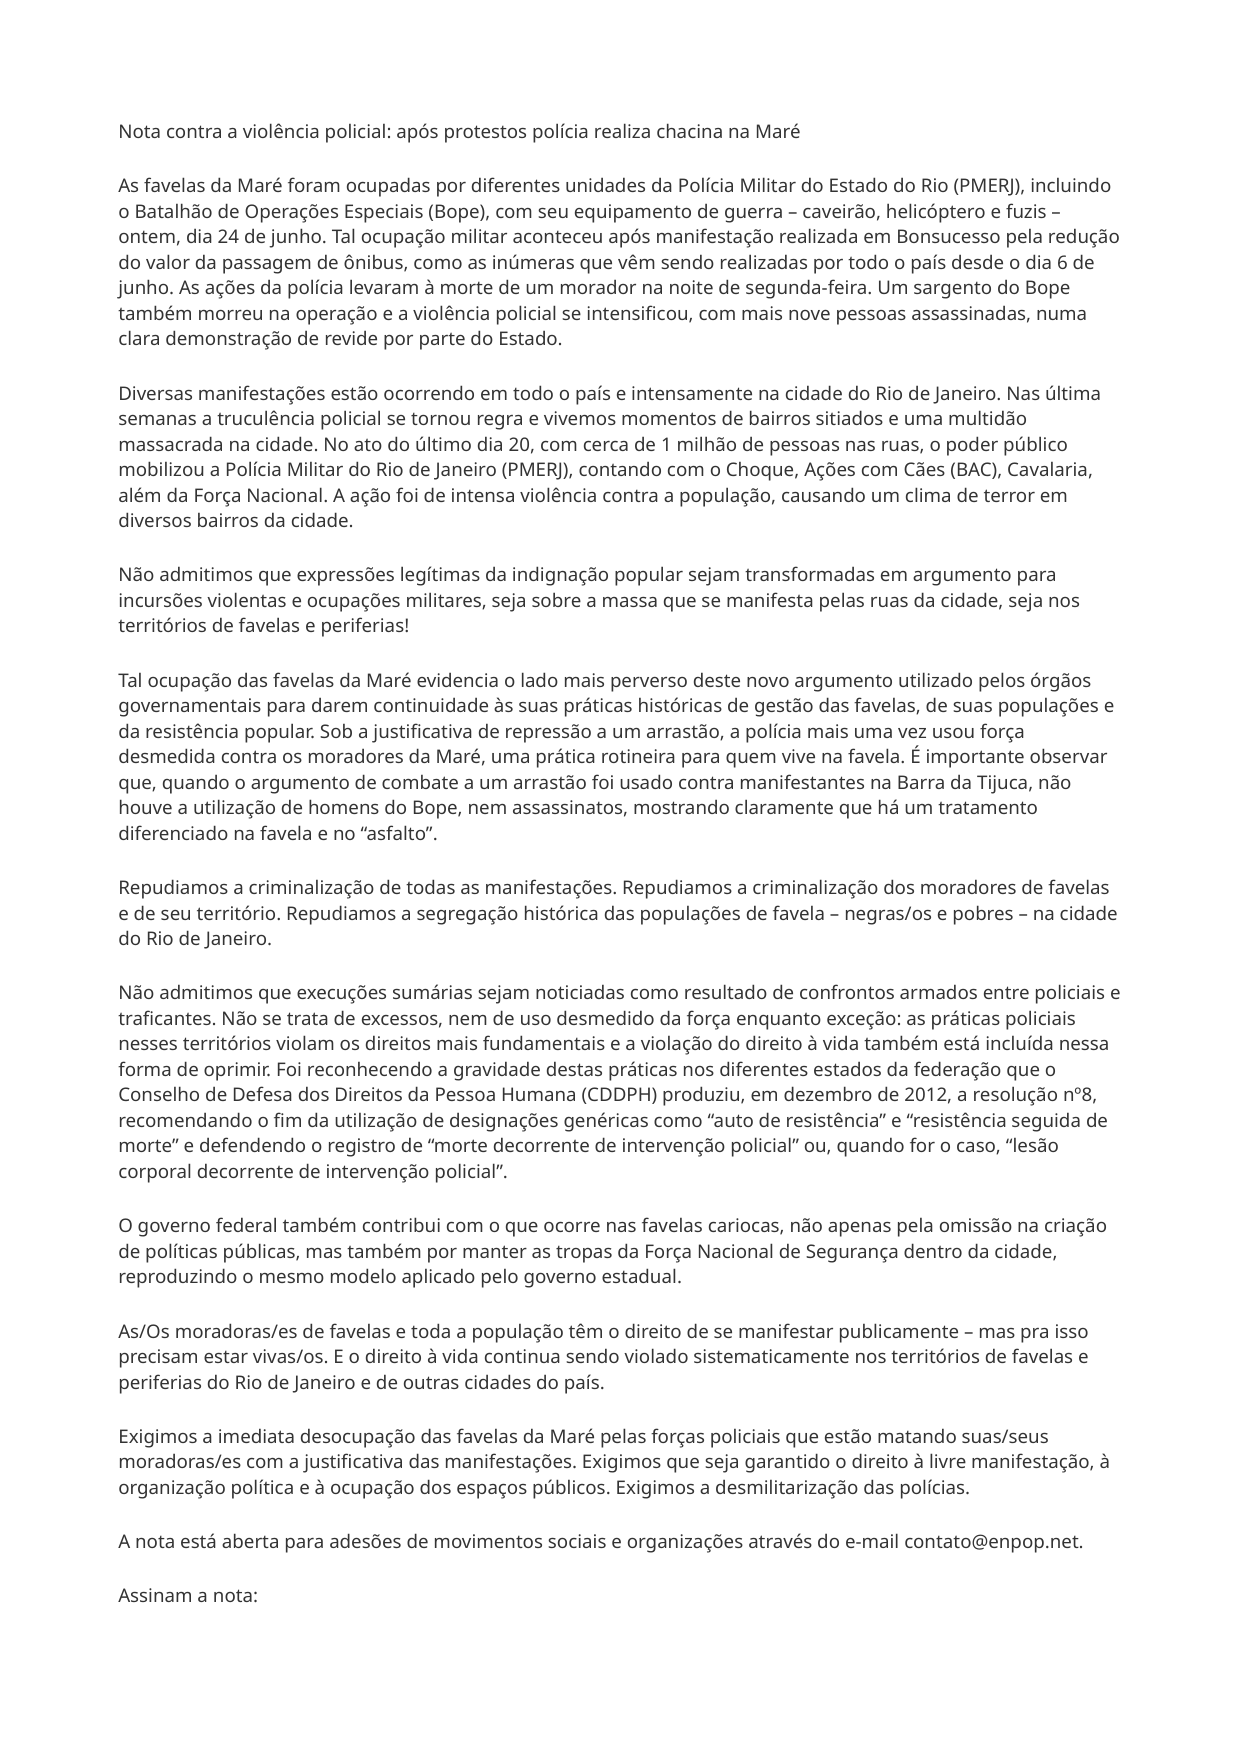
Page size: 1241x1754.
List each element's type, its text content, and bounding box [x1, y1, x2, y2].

text Nota contra a violência policial: após protestos polícia realiza chacina na Maré As favelas da Maré foram ocupadas por diferentes unidades da Polícia Militar do Estado do Rio (PMERJ), incluindo o Batalhão de Operações Especiais (Bope), com seu equipamento de guerra – caveirão, helicóptero e fuzis – ontem, dia 24 de junho. Tal ocupação militar aconteceu após manifestação realizada em Bonsucesso pela redução do valor da passagem de ônibus, como as inúmeras que vêm sendo realizadas por todo o país desde o dia 6 de junho. As ações da polícia levaram à morte de um morador na noite de segunda-feira. Um sargento do Bope também morreu na operação e a violência policial se intensificou, com mais nove pessoas assassinadas, numa clara demonstração de revide por parte do Estado. Diversas manifestações estão ocorrendo em todo o país e intensamente na cidade do Rio de Janeiro. Nas última semanas a truculência policial se tornou regra e vivemos momentos de bairros sitiados e uma multidão massacrada na cidade. No ato do último dia 20, com cerca de 1 milhão de pessoas nas ruas, o poder público mobilizou a Polícia Militar do Rio de Janeiro (PMERJ), contando com o Choque, Ações com Cães (BAC), Cavalaria, além da Força Nacional. A ação foi de intensa violência contra a população, causando um clima de terror em diversos bairros da cidade. Não admitimos que expressões legítimas da indignação popular sejam transformadas em argumento para incursões violentas e ocupações militares, seja sobre a massa que se manifesta pelas ruas da cidade, seja nos territórios de favelas e periferias! Tal ocupação das favelas da Maré evidencia o lado mais perverso deste novo argumento utilizado pelos órgãos governamentais para darem continuidade às suas práticas históricas de gestão das favelas, de suas populações e da resistência popular. Sob a justificativa de repressão a um arrastão, a polícia mais uma vez usou força desmedida contra os moradores da Maré, uma prática rotineira para quem vive na favela. É importante observar que, quando o argumento de combate a um arrastão foi usado contra manifestantes na Barra da Tijuca, não houve a utilização de homens do Bope, nem assassinatos, mostrando claramente que há um tratamento diferenciado na favela e no “asfalto”. Repudiamos a criminalização de todas as manifestações. Repudiamos a criminalização dos moradores de favelas e de seu território. Repudiamos a segregação histórica das populações de favela – negras/os e pobres – na cidade do Rio de Janeiro. Não admitimos que execuções sumárias sejam noticiadas como resultado de confrontos armados entre policiais e traficantes. Não se trata de excessos, nem de uso desmedido da força enquanto exceção: as práticas policiais nesses territórios violam os direitos mais fundamentais e a violação do direito à vida também está incluída nessa forma de oprimir. Foi reconhecendo a gravidade destas práticas nos diferentes estados da federação que o Conselho de Defesa dos Direitos da Pessoa Humana (CDDPH) produziu, em dezembro de 2012, a resolução nº8, recomendando o fim da utilização de designações genéricas como “auto de resistência” e “resistência seguida de morte” e defendendo o registro de “morte decorrente de intervenção policial” ou, quando for o caso, “lesão corporal decorrente de intervenção policial”. O governo federal também contribui com o que ocorre nas favelas cariocas, não apenas pela omissão na criação de políticas públicas, mas também por manter as tropas da Força Nacional de Segurança dentro da cidade, reproduzindo o mesmo modelo aplicado pelo governo estadual. As/Os moradoras/es de favelas e toda a população têm o direito de se manifestar publicamente – mas pra isso precisam estar vivas/os. E o direito à vida continua sendo violado sistematicamente nos territórios de favelas e periferias do Rio de Janeiro e de outras cidades do país. Exigimos a imediata desocupação das favelas da Maré pelas forças policiais que estão matando suas/seus moradoras/es com a justificativa das manifestações. Exigimos que seja garantido o direito à livre manifestação, à organização política e à ocupação dos espaços públicos. Exigimos a desmilitarização das polícias. A nota está aberta para adesões de movimentos sociais e organizações através do e-mail contato@enpop.net. Assinam a nota: [118, 118, 1122, 1608]
